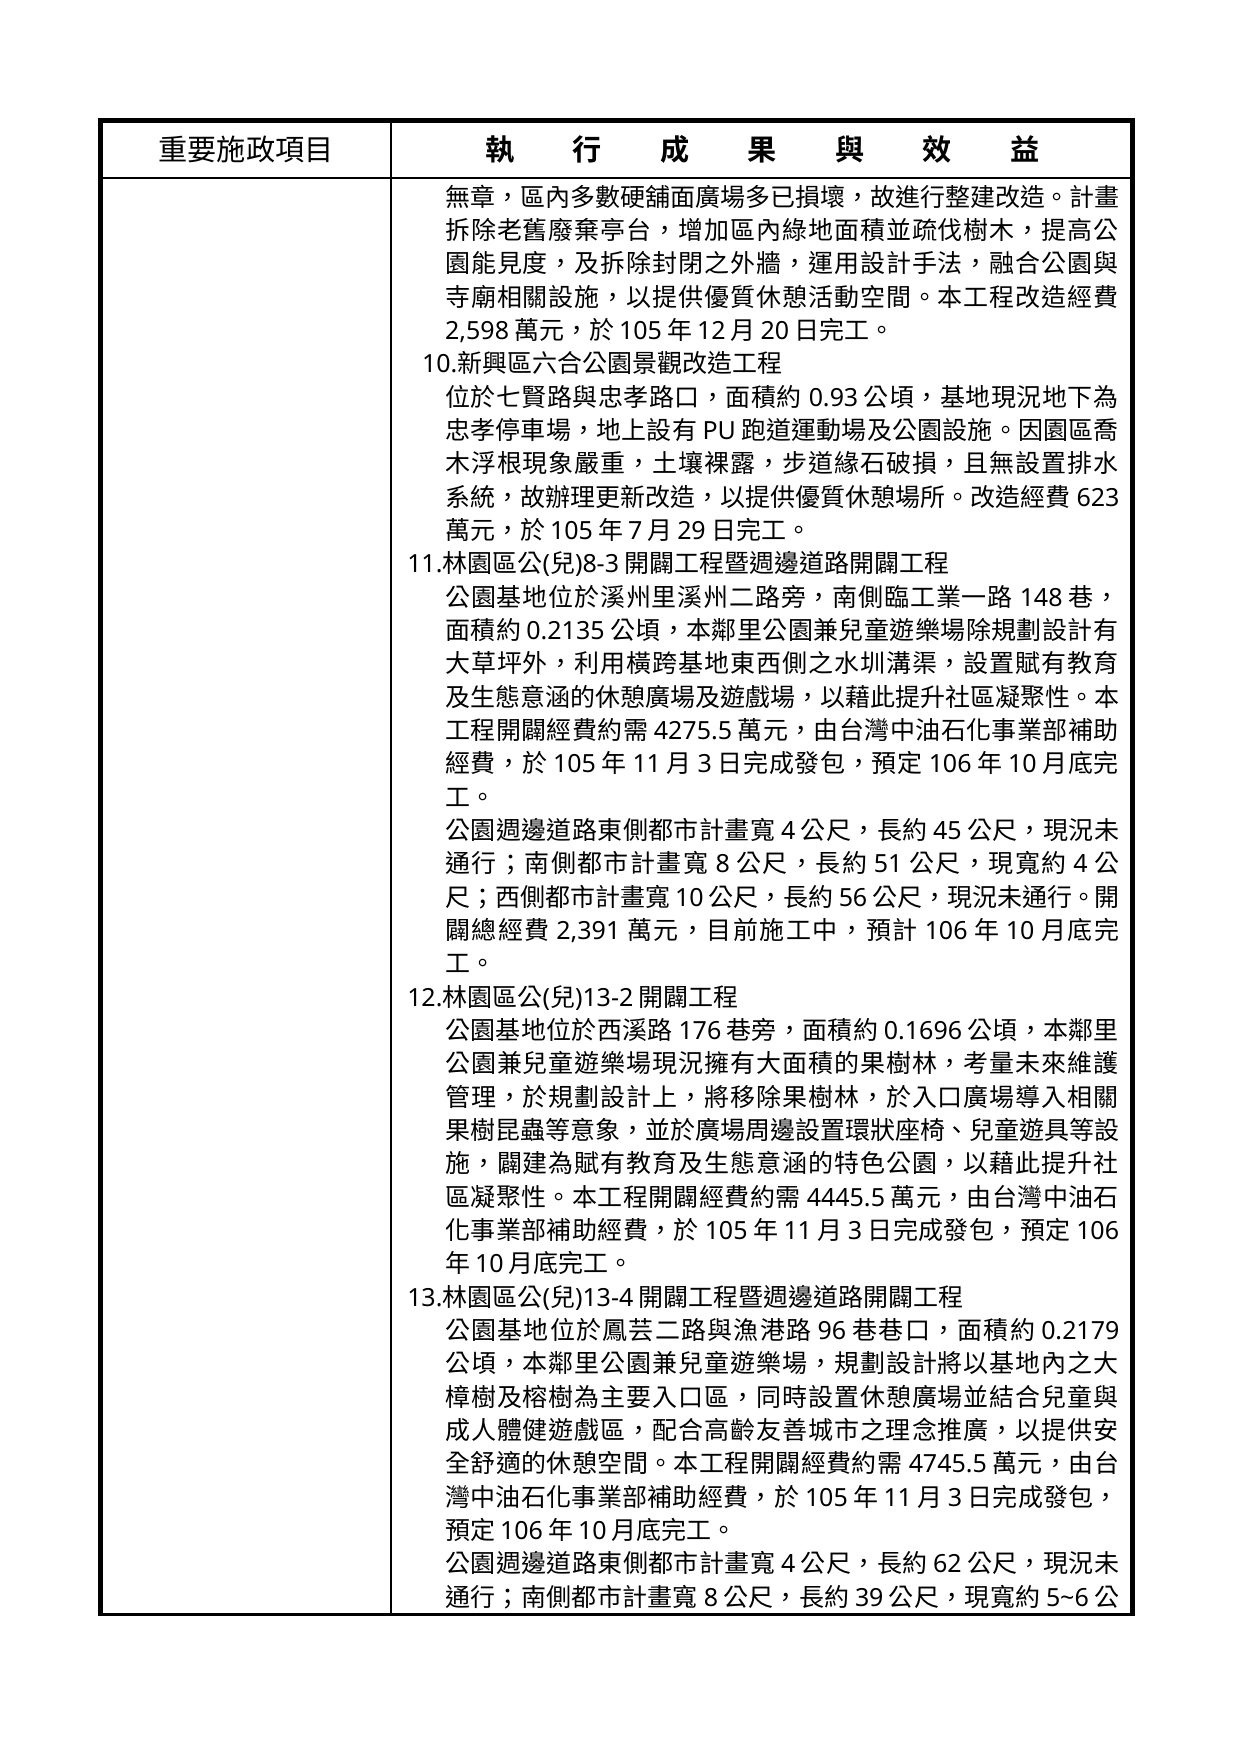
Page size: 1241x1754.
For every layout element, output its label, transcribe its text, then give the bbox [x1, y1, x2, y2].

table_cell [103, 179, 390, 1613]
table_header 執 行 成 果 與 效 益 [392, 123, 1130, 177]
table_cell 無章，區內多數硬舖面廣場多已損壞，故進行整建改造。計畫拆除老舊廢棄亭台，增加區內綠地面積並疏伐樹木，提高公園能見度，及拆除封閉之外牆，運用設計手法，融合公園與寺廟相關設施，以提供優質休憩活動空間。本工程改造經費2,598萬元，於105年12月20日完工。 10.新興區六合公園景觀改造工程 位於七賢路與忠孝路口，面積約0.93公頃，基地現況地下為忠孝停車場，地上設有PU跑道運動場及公園設施。因園區喬木浮根現象嚴重，土壤裸露，步道緣石破損，且無設置排水系統，故辦理更新改造，以提供優質休憩場所。改造經費623萬元，於105年7月29日完工。 11.林園區公(兒)8-3開闢工程暨週邊道路開闢工程 公園基地位於溪州里溪州二路旁，南側臨工業一路148巷，面積約0.2135公頃，本鄰里公園兼兒童遊樂場除規劃設計有大草坪外，利用橫跨基地東西側之水圳溝渠，設置賦有教育及生態意涵的休憩廣場及遊戲場，以藉此提升社區凝聚性。本工程開闢經費約需4275.5萬元，由台灣中油石化事業部補助經費，於105年11月3日完成發包，預定106年10月底完工。 公園週邊道路東側都市計畫寬4公尺，長約45公尺，現況未通行；南側都市計畫寬8公尺，長約51公尺，現寬約4公尺；西側都市計畫寬10公尺，長約56公尺，現況未通行。開闢總經費2,391萬元，目前施工中，預計106年10月底完工。 12.林園區公(兒)13-2開闢工程 公園基地位於西溪路176巷旁，面積約0.1696公頃，本鄰里公園兼兒童遊樂場現況擁有大面積的果樹林，考量未來維護管理，於規劃設計上，將移除果樹林，於入口廣場導入相關果樹昆蟲等意象，並於廣場周邊設置環狀座椅、兒童遊具等設施，闢建為賦有教育及生態意涵的特色公園，以藉此提升社區凝聚性。本工程開闢經費約需4445.5萬元，由台灣中油石化事業部補助經費，於105年11月3日完成發包，預定106年10月底完工。 13.林園區公(兒)13-4開闢工程暨週邊道路開闢工程 公園基地位於鳳芸二路與漁港路96巷巷口，面積約0.2179公頃，本鄰里公園兼兒童遊樂場，規劃設計將以基地內之大樟樹及榕樹為主要入口區，同時設置休憩廣場並結合兒童與成人體健遊戲區，配合高齡友善城市之理念推廣，以提供安全舒適的休憩空間。本工程開闢經費約需4745.5萬元，由台灣中油石化事業部補助經費，於105年11月3日完成發包，預定106年10月底完工。 公園週邊道路東側都市計畫寬4公尺，長約62公尺，現況未通行；南側都市計畫寬8公尺，長約39公尺，現寬約5~6公 [392, 179, 1130, 1613]
table_header 重要施政項目 [103, 123, 390, 177]
